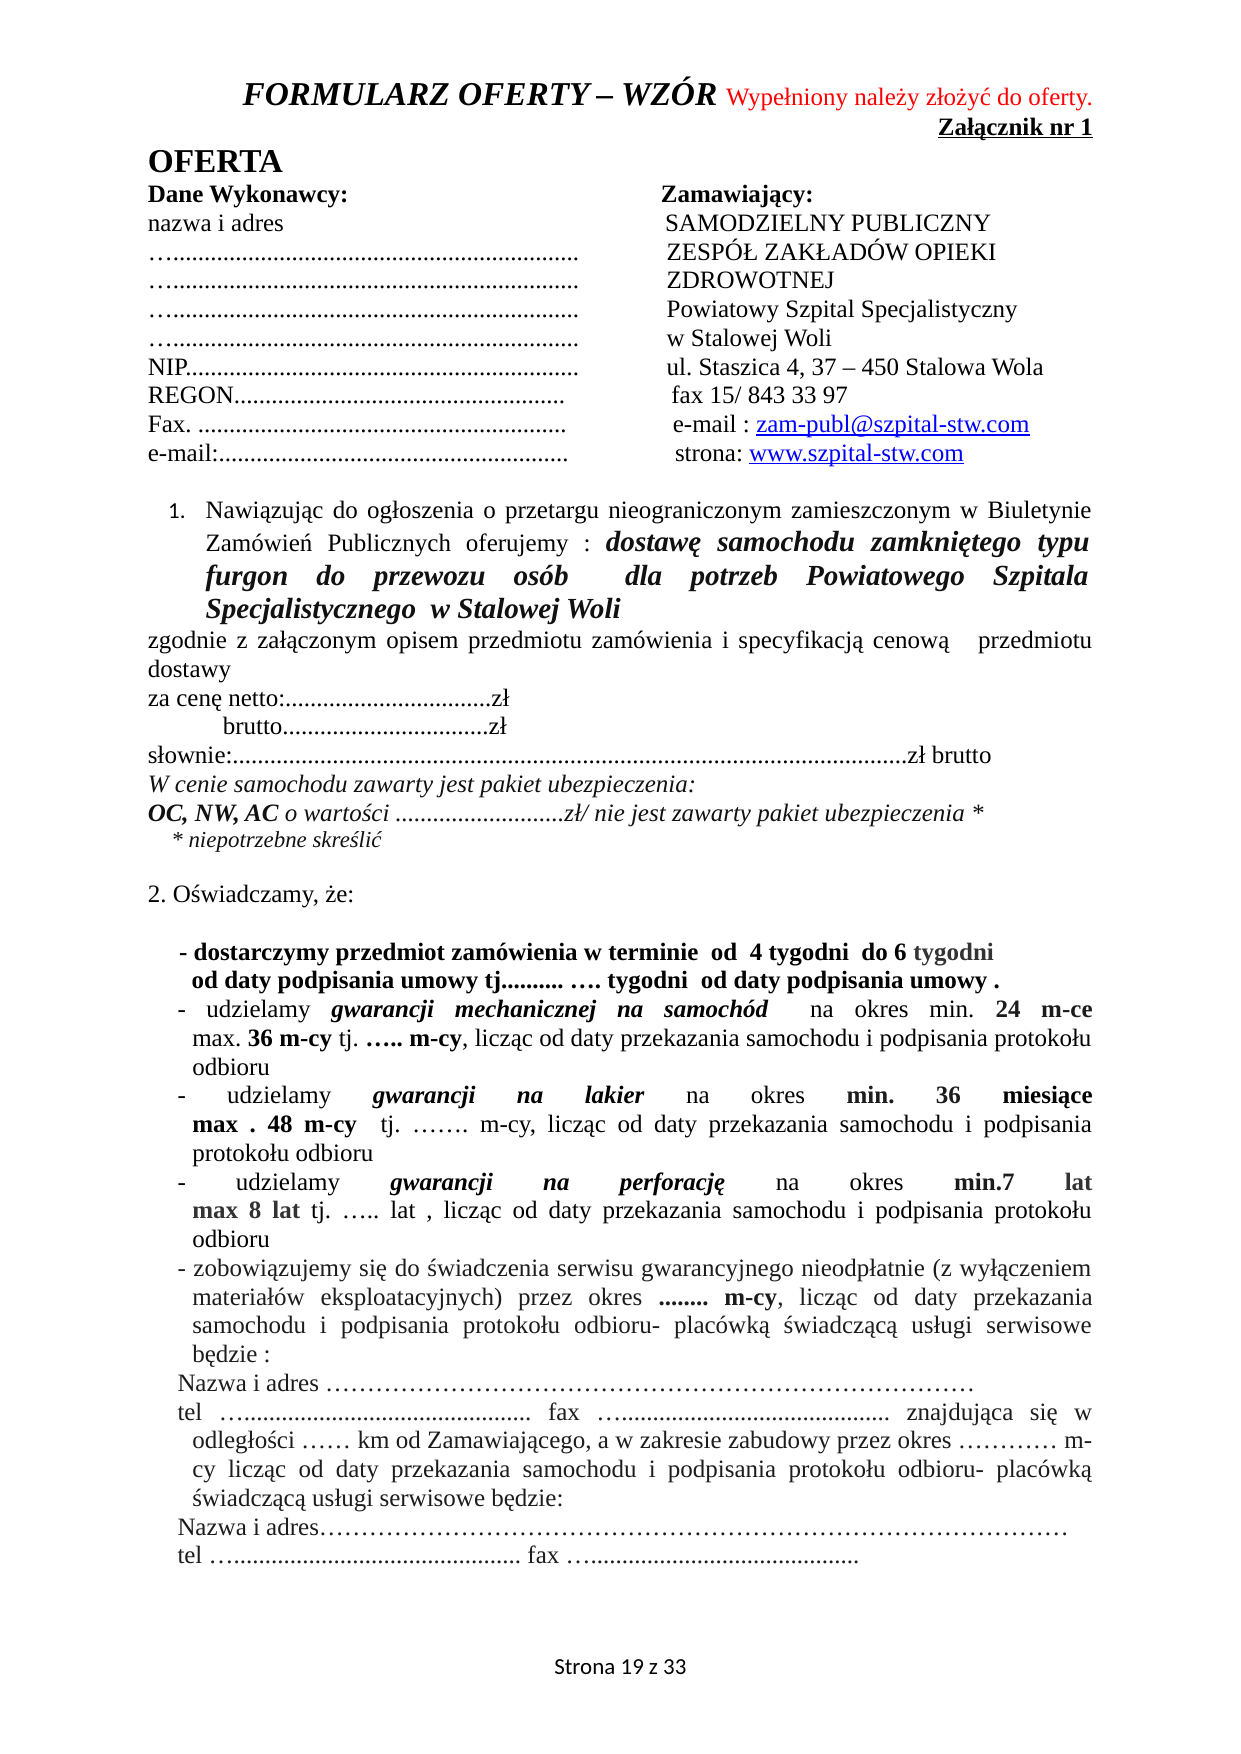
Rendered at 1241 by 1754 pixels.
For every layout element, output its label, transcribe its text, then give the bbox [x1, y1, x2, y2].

text REGON..................................................... fax 15/ 843 33 97 [148, 380, 1093, 409]
list Nawiązując do ogłoszenia o przetargu nieograniczonym zamieszczonym w Biuletynie Zamówień Publicznych oferujemy : dostawę samochodu zamkniętego typu furgon do przewozu osób dla potrzeb Powiatowego Szpitala Specjalistycznego w Stalowej Woli [168, 495, 1093, 625]
text …................................................................. Powiatowy Szpital Specjalistyczny [148, 294, 1093, 323]
text e-mail:........................................................ strona: www.szpital-stw.com [148, 438, 1093, 467]
text brutto.................................zł [148, 711, 1093, 740]
text tel ….............................................. fax …........................................... znajdująca się w odległości …… km od Zamawiającego, a w zakresie zabudowy przez okres ………… m-cy licząc od daty przekazania samochodu i podpisania protokołu odbioru- placówką świadczącą usługi serwisowe będzie: [177, 1397, 1093, 1512]
text tel ….............................................. fax …........................................... [177, 1540, 1093, 1569]
text nazwa i adres SAMODZIELNY PUBLICZNY [148, 208, 1093, 237]
text - dostarczymy przedmiot zamówienia w terminie od 4 tygodni do 6 tygodni [148, 937, 1093, 965]
text * niepotrzebne skreślić [171, 826, 1093, 853]
text NIP............................................................... ul. Staszica 4, 37 – 450 Stalowa Wola [148, 352, 1093, 380]
text od daty podpisania umowy tj.......... …. tygodni od daty podpisania umowy . [148, 965, 1093, 994]
text …................................................................. w Stalowej Woli [148, 323, 1093, 352]
text za cenę netto:.................................zł [148, 683, 1093, 711]
list zgodnie z załączonym opisem przedmiotu zamówienia i specyfikacją cenową przedmiotu dostawy [148, 625, 1093, 683]
text …................................................................. ZESPÓŁ ZAKŁADÓW OPIEKI [148, 237, 1093, 265]
text słownie:............................................................................................................zł brutto [148, 740, 1093, 769]
text OFERTA [148, 141, 1093, 179]
text Nazwa i adres……………………………………………………………………………… [177, 1512, 1093, 1540]
text Nazwa i adres …………………………………………………………………… [177, 1368, 1093, 1397]
text - udzielamy gwarancji na lakier na okres min. 36 miesiące max . 48 m-cy tj. ……. m-cy, licząc od daty przekazania samochodu i podpisania protokołu odbioru [177, 1080, 1093, 1167]
text …................................................................. ZDROWOTNEJ [148, 265, 1093, 294]
text Załącznik nr 1 [148, 112, 1093, 141]
text 2. Oświadczamy, że: [148, 879, 1093, 908]
text OC, NW, AC o wartości ...........................zł/ nie jest zawarty pakiet ubezpieczenia * [148, 798, 1093, 826]
text W cenie samochodu zawarty jest pakiet ubezpieczenia: [148, 769, 1093, 798]
text - udzielamy gwarancji na perforację na okres min.7 lat max 8 lat tj. ….. lat , licząc od daty przekazania samochodu i podpisania protokołu odbioru [177, 1167, 1093, 1253]
text Fax. ........................................................... e-mail : zam-publ@szpital-stw.com [148, 409, 1093, 438]
text - udzielamy gwarancji mechanicznej na samochód na okres min. 24 m-ce max. 36 m-cy tj. ….. m-cy, licząc od daty przekazania samochodu i podpisania protokołu odbioru [177, 994, 1093, 1080]
text - zobowiązujemy się do świadczenia serwisu gwarancyjnego nieodpłatnie (z wyłączeniem materiałów eksploatacyjnych) przez okres ........ m-cy, licząc od daty przekazania samochodu i podpisania protokołu odbioru- placówką świadczącą usługi serwisowe będzie : [177, 1253, 1093, 1368]
text FORMULARZ OFERTY – WZÓR Wypełniony należy złożyć do oferty. [148, 74, 1093, 112]
text Dane Wykonawcy: Zamawiający: [148, 179, 1093, 208]
